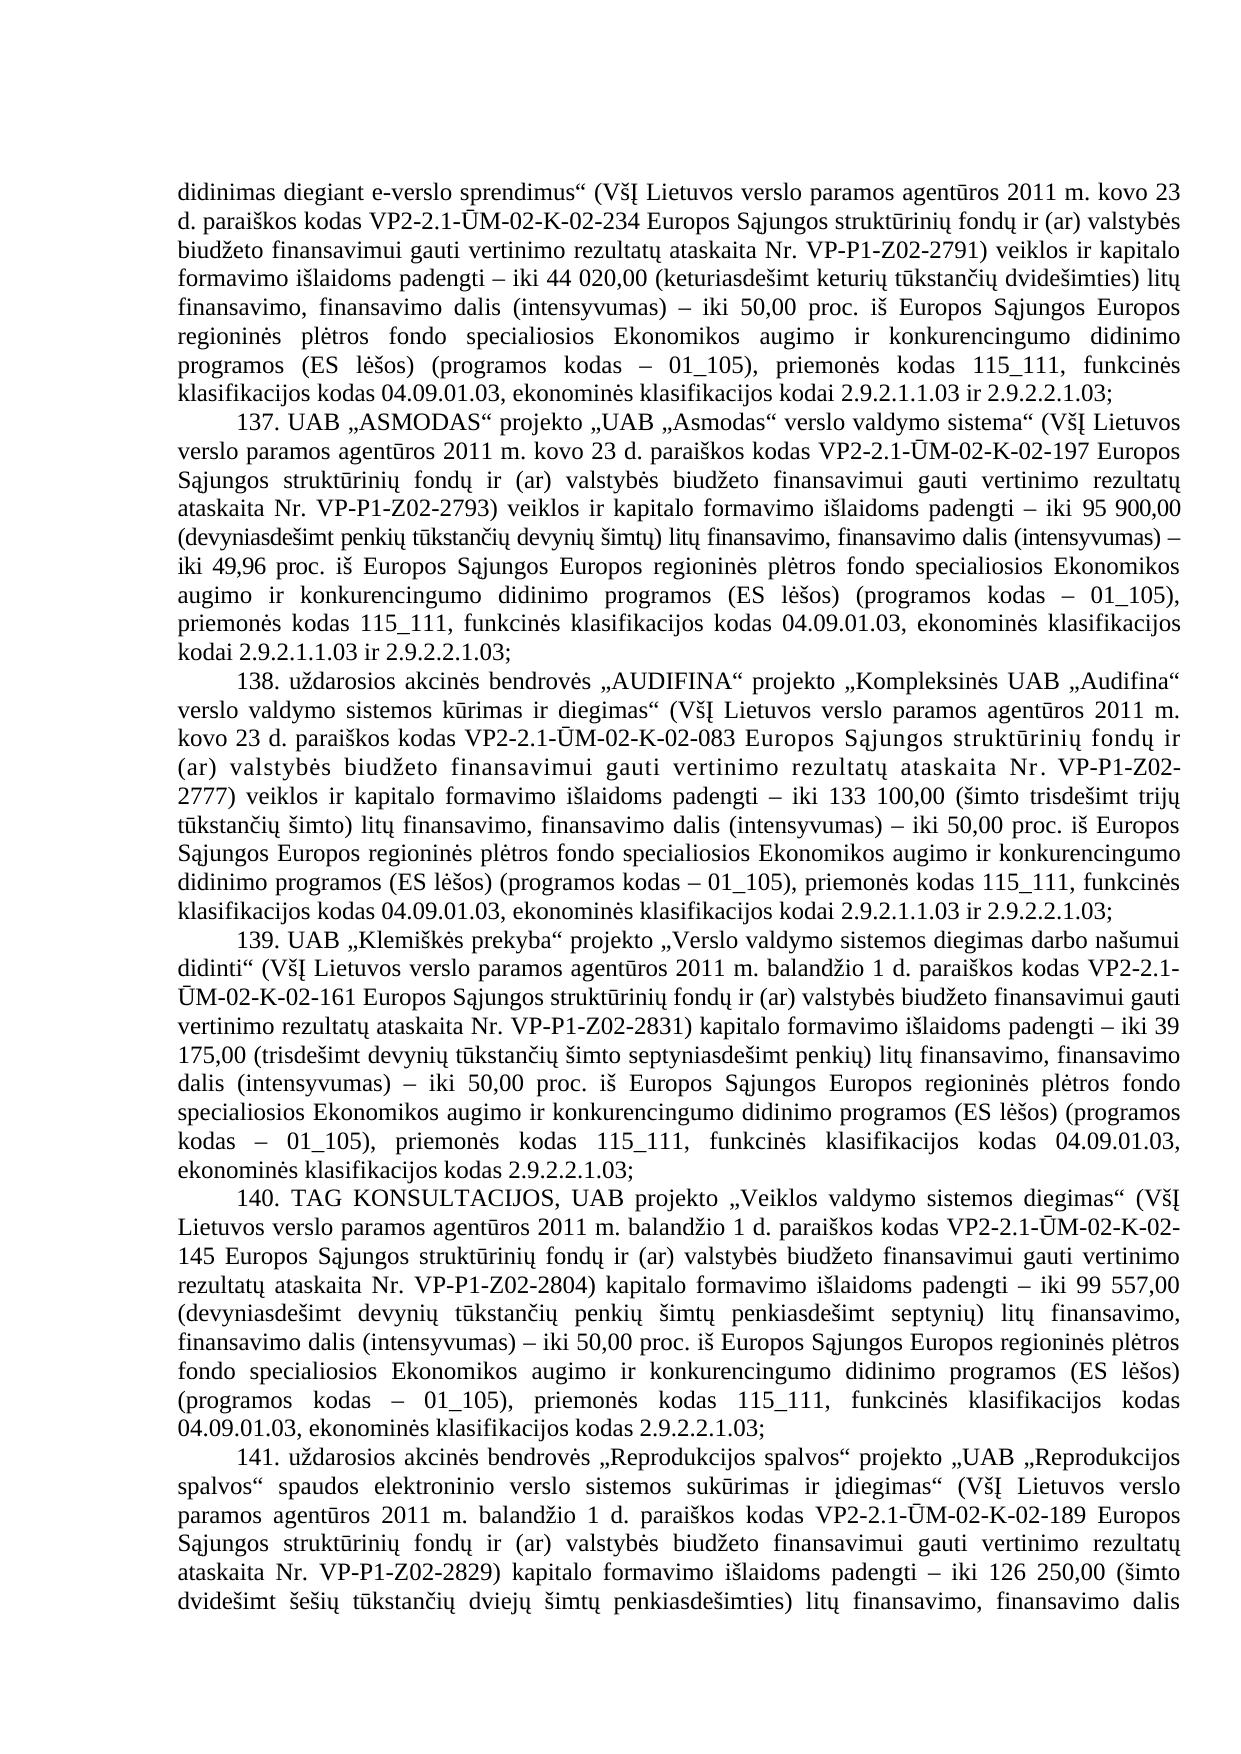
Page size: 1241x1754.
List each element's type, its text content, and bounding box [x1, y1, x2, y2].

text 137. UAB „ASMODAS“ projekto „UAB „Asmodas“ verslo valdymo sistema“ (VšĮ Lietuvos verslo paramos agentūros 2011 m. kovo 23 d. paraiškos kodas VP2-2.1-ŪM-02-K-02-197 Europos Sąjungos struktūrinių fondų ir (ar) valstybės biudžeto finansavimui gauti vertinimo rezultatų ataskaita Nr. VP-P1-Z02-2793) veiklos ir kapitalo formavimo išlaidoms padengti – iki 95 900,00 (devyniasdešimt penkių tūkstančių devynių šimtų) litų finansavimo, finansavimo dalis (intensyvumas) – iki 49,96 proc. iš Europos Sąjungos Europos regioninės plėtros fondo specialiosios Ekonomikos augimo ir konkurencingumo didinimo programos (ES lėšos) (programos kodas – 01_105), priemonės kodas 115_111, funkcinės klasifikacijos kodas 04.09.01.03, ekonominės klasifikacijos kodai 2.9.2.1.1.03 ir 2.9.2.2.1.03; [177, 407, 1181, 666]
text 138. uždarosios akcinės bendrovės „AUDIFINA“ projekto „Kompleksinės UAB „Audifina“ verslo valdymo sistemos kūrimas ir diegimas“ (VšĮ Lietuvos verslo paramos agentūros 2011 m. kovo 23 d. paraiškos kodas VP2-2.1-ŪM-02-K-02-083 Europos Sąjungos struktūrinių fondų ir (ar) valstybės biudžeto finansavimui gauti vertinimo rezultatų ataskaita Nr. VP-P1-Z02-2777) veiklos ir kapitalo formavimo išlaidoms padengti – iki 133 100,00 (šimto trisdešimt trijų tūkstančių šimto) litų finansavimo, finansavimo dalis (intensyvumas) – iki 50,00 proc. iš Europos Sąjungos Europos regioninės plėtros fondo specialiosios Ekonomikos augimo ir konkurencingumo didinimo programos (ES lėšos) (programos kodas – 01_105), priemonės kodas 115_111, funkcinės klasifikacijos kodas 04.09.01.03, ekonominės klasifikacijos kodai 2.9.2.1.1.03 ir 2.9.2.2.1.03; [177, 666, 1181, 925]
text didinimas diegiant e-verslo sprendimus“ (VšĮ Lietuvos verslo paramos agentūros 2011 m. kovo 23 d. paraiškos kodas VP2-2.1-ŪM-02-K-02-234 Europos Sąjungos struktūrinių fondų ir (ar) valstybės biudžeto finansavimui gauti vertinimo rezultatų ataskaita Nr. VP-P1-Z02-2791) veiklos ir kapitalo formavimo išlaidoms padengti – iki 44 020,00 (keturiasdešimt keturių tūkstančių dvidešimties) litų finansavimo, finansavimo dalis (intensyvumas) – iki 50,00 proc. iš Europos Sąjungos Europos regioninės plėtros fondo specialiosios Ekonomikos augimo ir konkurencingumo didinimo programos (ES lėšos) (programos kodas – 01_105), priemonės kodas 115_111, funkcinės klasifikacijos kodas 04.09.01.03, ekonominės klasifikacijos kodai 2.9.2.1.1.03 ir 2.9.2.2.1.03; [177, 177, 1181, 407]
text 140. TAG KONSULTACIJOS, UAB projekto „Veiklos valdymo sistemos diegimas“ (VšĮ Lietuvos verslo paramos agentūros 2011 m. balandžio 1 d. paraiškos kodas VP2-2.1-ŪM-02-K-02-145 Europos Sąjungos struktūrinių fondų ir (ar) valstybės biudžeto finansavimui gauti vertinimo rezultatų ataskaita Nr. VP-P1-Z02-2804) kapitalo formavimo išlaidoms padengti – iki 99 557,00 (devyniasdešimt devynių tūkstančių penkių šimtų penkiasdešimt septynių) litų finansavimo, finansavimo dalis (intensyvumas) – iki 50,00 proc. iš Europos Sąjungos Europos regioninės plėtros fondo specialiosios Ekonomikos augimo ir konkurencingumo didinimo programos (ES lėšos) (programos kodas – 01_105), priemonės kodas 115_111, funkcinės klasifikacijos kodas 04.09.01.03, ekonominės klasifikacijos kodas 2.9.2.2.1.03; [177, 1183, 1181, 1442]
text 141. uždarosios akcinės bendrovės „Reprodukcijos spalvos“ projekto „UAB „Reprodukcijos spalvos“ spaudos elektroninio verslo sistemos sukūrimas ir įdiegimas“ (VšĮ Lietuvos verslo paramos agentūros 2011 m. balandžio 1 d. paraiškos kodas VP2-2.1-ŪM-02-K-02-189 Europos Sąjungos struktūrinių fondų ir (ar) valstybės biudžeto finansavimui gauti vertinimo rezultatų ataskaita Nr. VP-P1-Z02-2829) kapitalo formavimo išlaidoms padengti – iki 126 250,00 (šimto dvidešimt šešių tūkstančių dviejų šimtų penkiasdešimties) litų finansavimo, finansavimo dalis [177, 1442, 1181, 1615]
text 139. UAB „Klemiškės prekyba“ projekto „Verslo valdymo sistemos diegimas darbo našumui didinti“ (VšĮ Lietuvos verslo paramos agentūros 2011 m. balandžio 1 d. paraiškos kodas VP2-2.1-ŪM-02-K-02-161 Europos Sąjungos struktūrinių fondų ir (ar) valstybės biudžeto finansavimui gauti vertinimo rezultatų ataskaita Nr. VP-P1-Z02-2831) kapitalo formavimo išlaidoms padengti – iki 39 175,00 (trisdešimt devynių tūkstančių šimto septyniasdešimt penkių) litų finansavimo, finansavimo dalis (intensyvumas) – iki 50,00 proc. iš Europos Sąjungos Europos regioninės plėtros fondo specialiosios Ekonomikos augimo ir konkurencingumo didinimo programos (ES lėšos) (programos kodas – 01_105), priemonės kodas 115_111, funkcinės klasifikacijos kodas 04.09.01.03, ekonominės klasifikacijos kodas 2.9.2.2.1.03; [177, 925, 1181, 1183]
